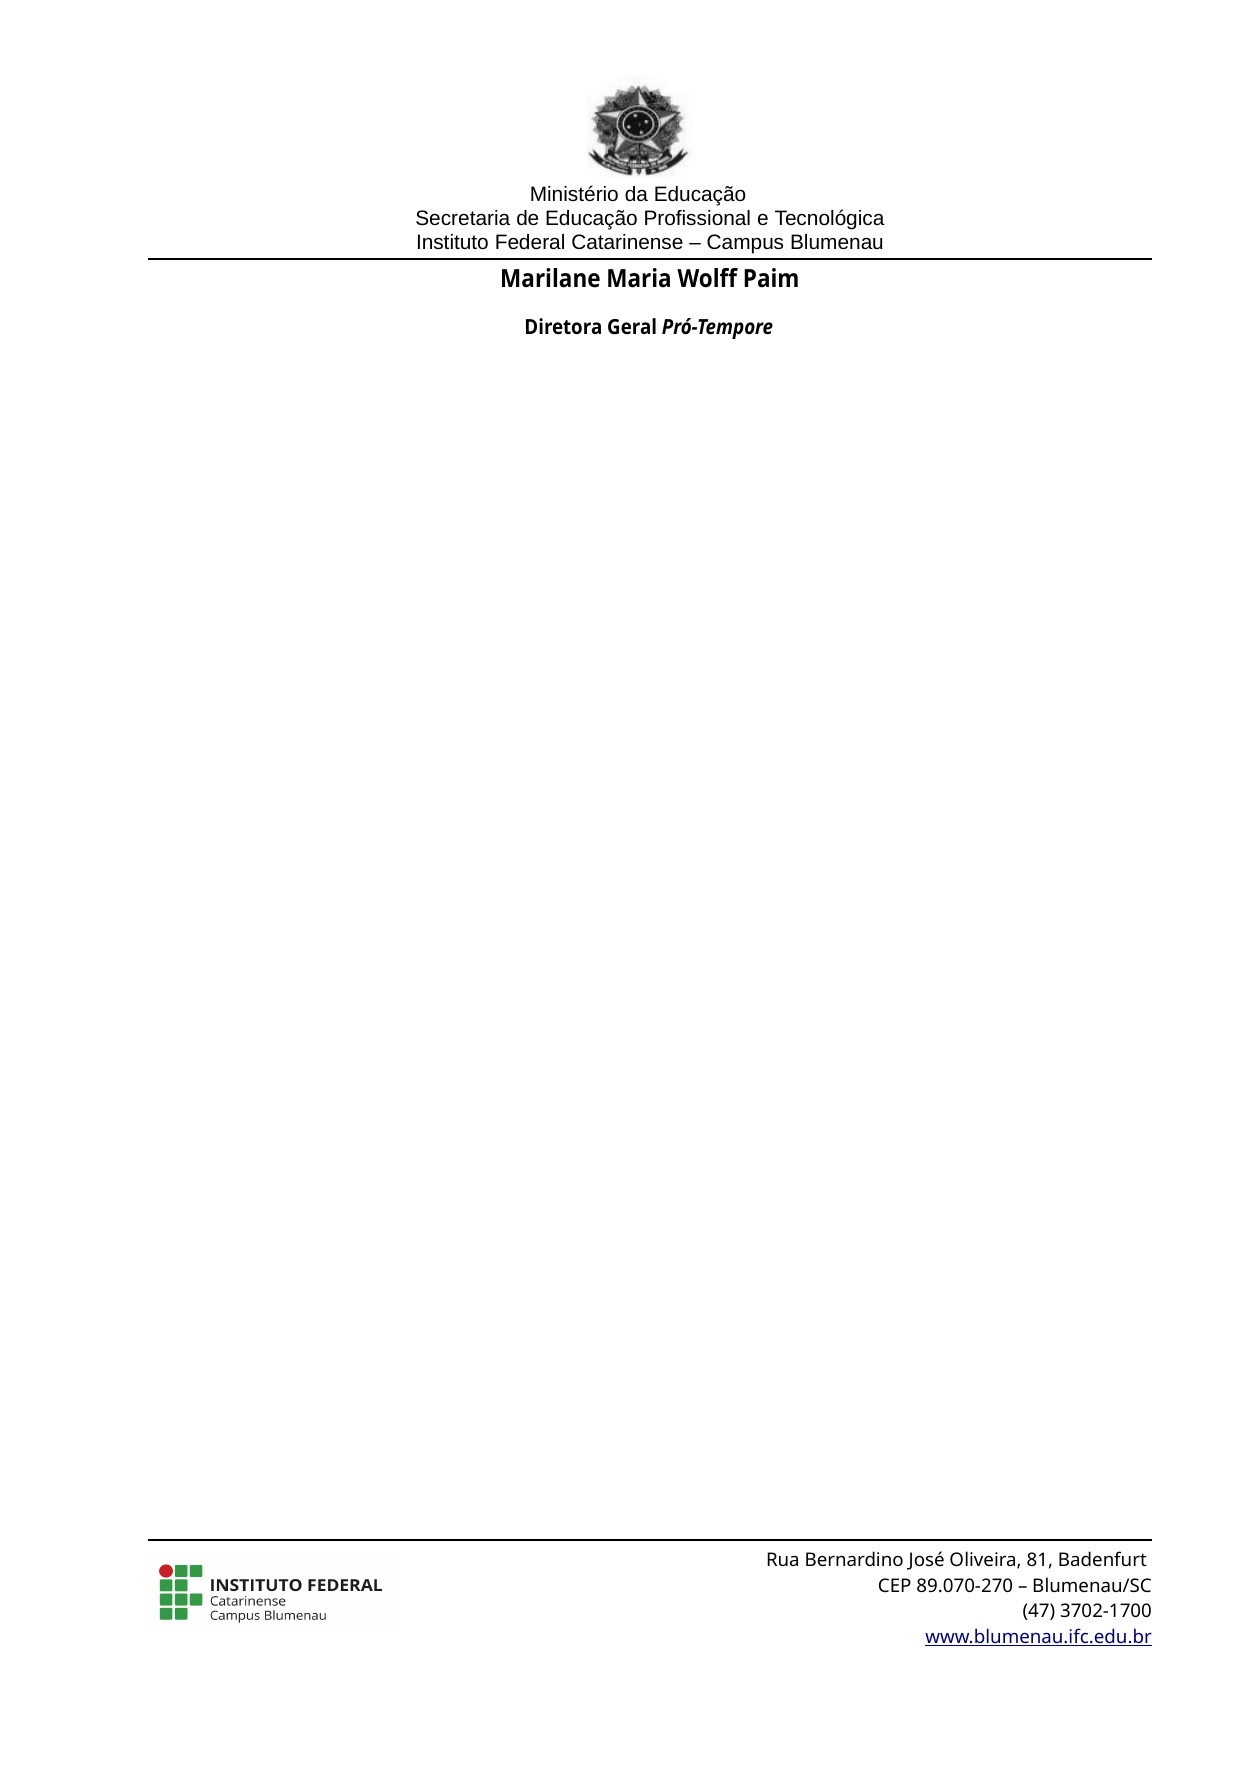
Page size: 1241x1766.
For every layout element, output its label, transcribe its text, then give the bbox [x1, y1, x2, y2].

text Marilane Maria Wolff Paim [148, 261, 1152, 295]
picture [145, 1553, 396, 1631]
text Diretora Geral Pró-Tempore [148, 312, 1152, 341]
